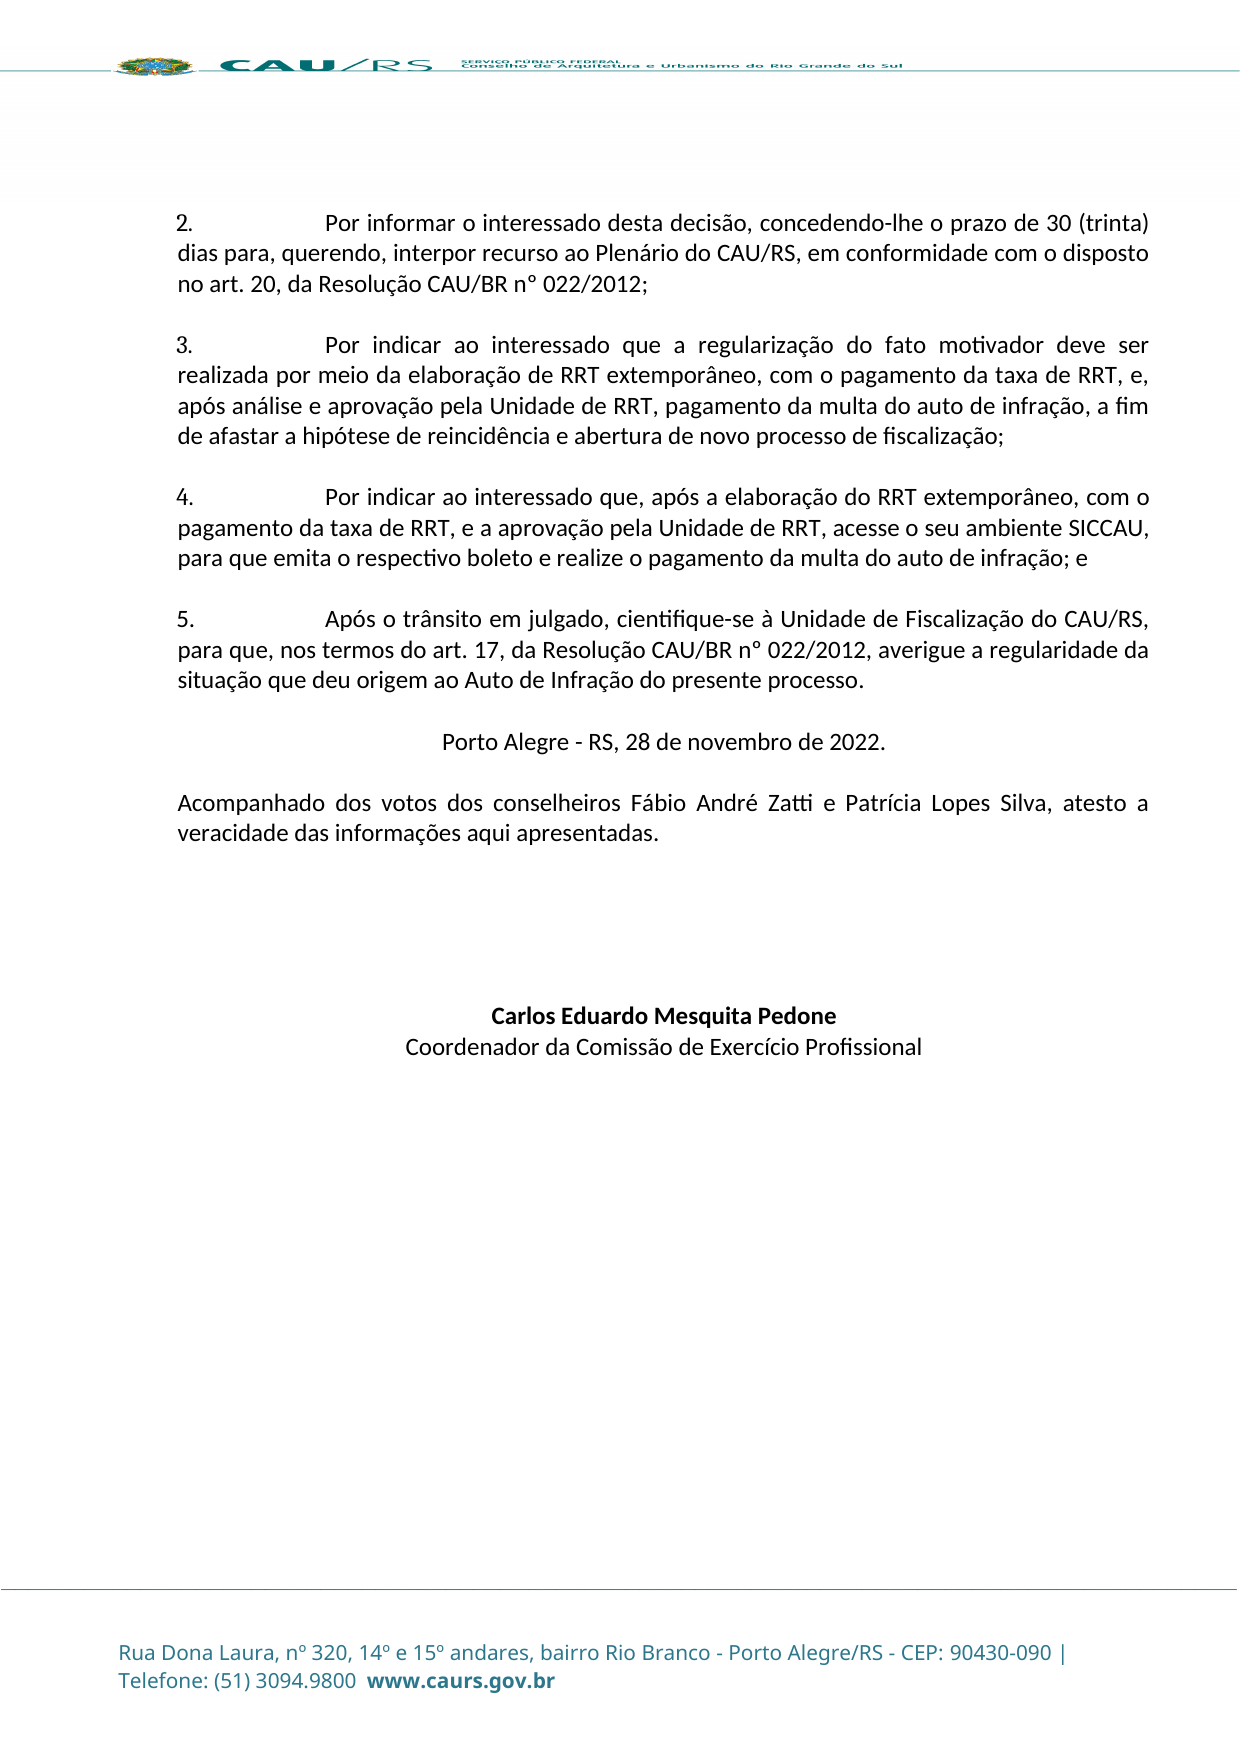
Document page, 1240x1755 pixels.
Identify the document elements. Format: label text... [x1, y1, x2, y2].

list Após o trânsito em julgado, cientifique-se à Unidade de Fiscalização do CAU/RS, para que, nos termos do art. 17, da Resolução CAU/BR nº 022/2012, averigue a regularidade da situação que deu origem ao Auto de Infração do presente processo. [176, 603, 1151, 695]
list Por indicar ao interessado que a regularização do fato motivador deve ser realizada por meio da elaboração de RRT extemporâneo, com o pagamento da taxa de RRT, e, após análise e aprovação pela Unidade de RRT, pagamento da multa do auto de infração, a fim de afastar a hipótese de reincidência e abertura de novo processo de fiscalização; [176, 329, 1151, 451]
text Acompanhado dos votos dos conselheiros Fábio André Zatti e Patrícia Lopes Silva, atesto a veracidade das informações aqui apresentadas. [177, 787, 1151, 848]
text Coordenador da Comissão de Exercício Profissional [177, 1031, 1151, 1061]
list Por informar o interessado desta decisão, concedendo-lhe o prazo de 30 (trinta) dias para, querendo, interpor recurso ao Plenário do CAU/RS, em conformidade com o disposto no art. 20, da Resolução CAU/BR nº 022/2012; [176, 207, 1151, 298]
text Porto Alegre - RS, 28 de novembro de 2022. [177, 726, 1151, 756]
text Carlos Eduardo Mesquita Pedone [177, 1000, 1151, 1031]
list Por indicar ao interessado que, após a elaboração do RRT extemporâneo, com o pagamento da taxa de RRT, e a aprovação pela Unidade de RRT, acesse o seu ambiente SICCAU, para que emita o respectivo boleto e realize o pagamento da multa do auto de infração; e [176, 481, 1151, 573]
